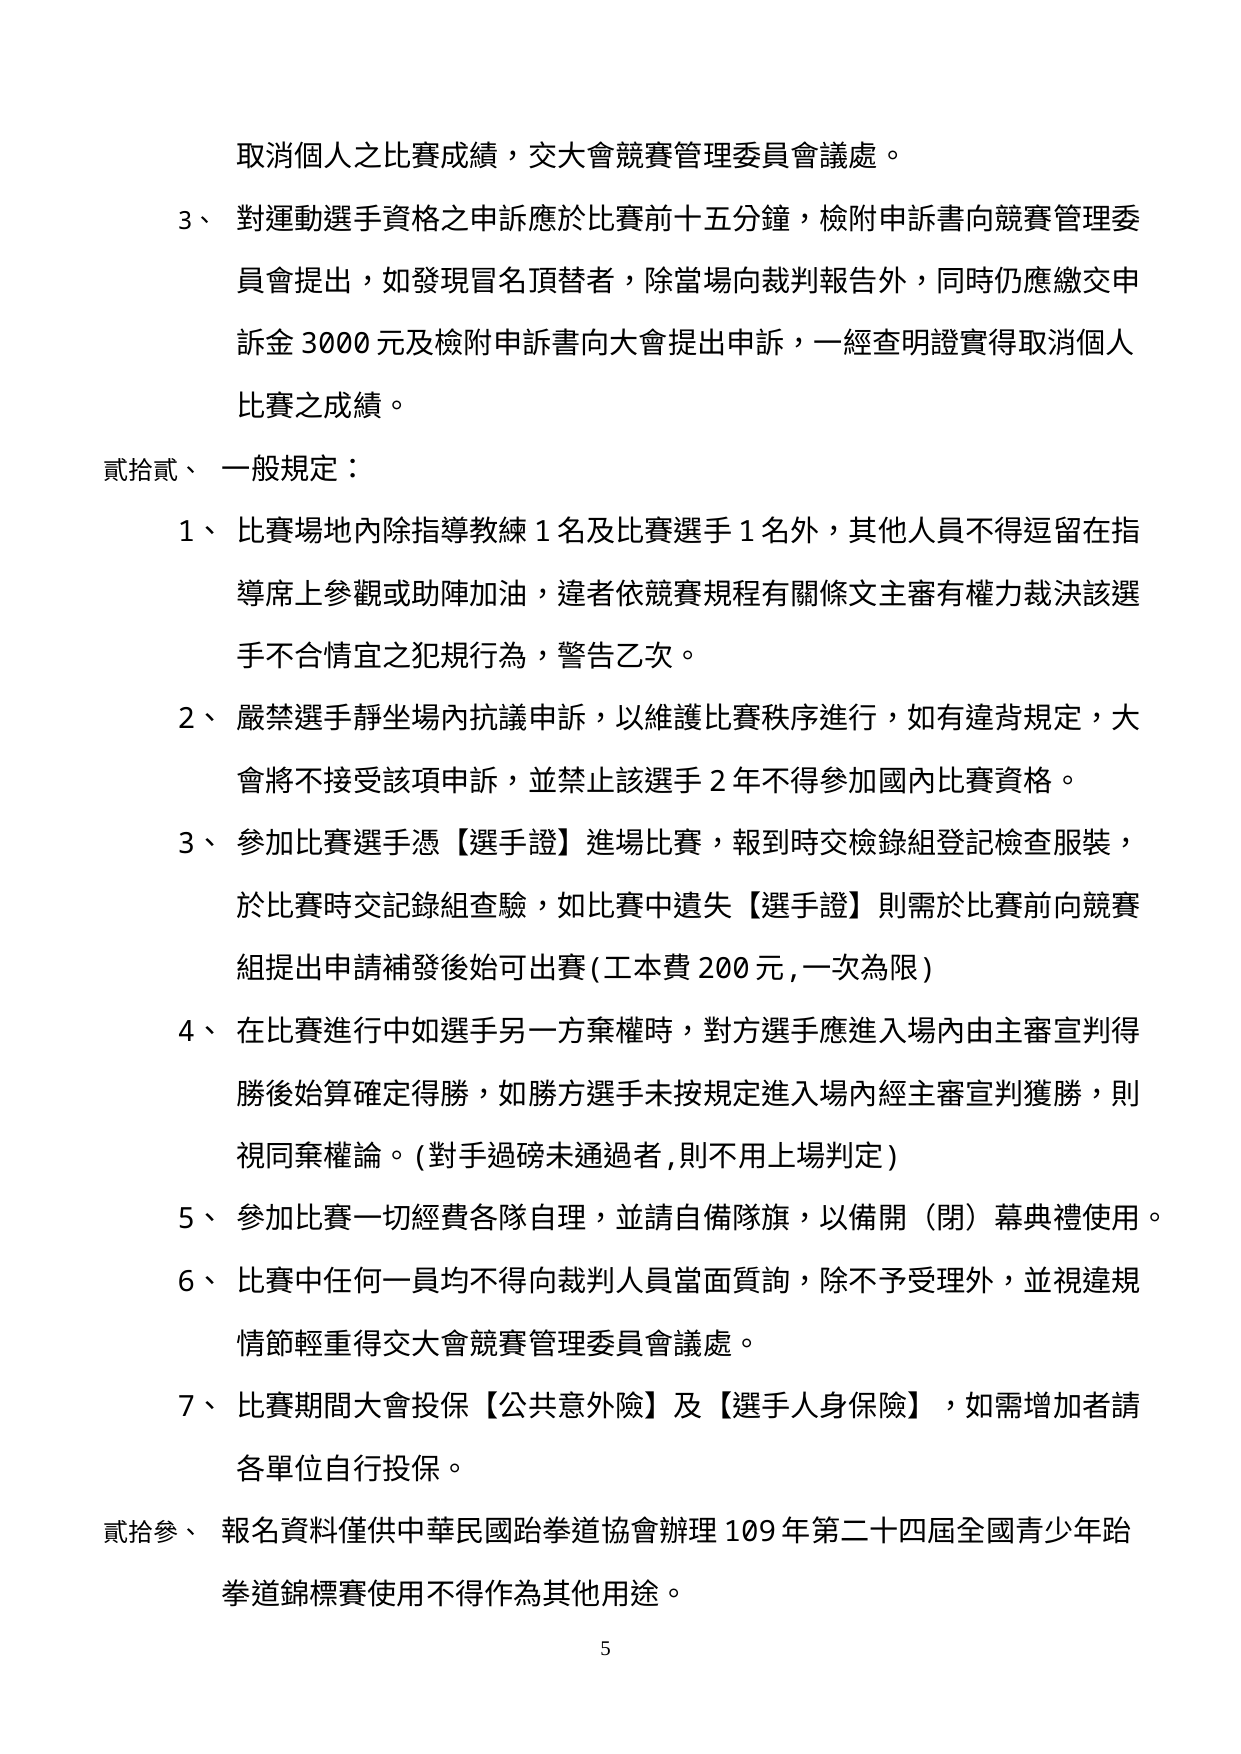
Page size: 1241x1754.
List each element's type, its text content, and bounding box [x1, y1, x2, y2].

list 取消個人之比賽成績，交大會競賽管理委員會議處。 [177, 112, 1152, 175]
list 參加比賽一切經費各隊自理，並請自備隊旗，以備開（閉）幕典禮使用。 [177, 1175, 1152, 1237]
list 比賽中任何一員均不得向裁判人員當面質詢，除不予受理外，並視違規情節輕重得交大會競賽管理委員會議處。 [177, 1237, 1152, 1362]
list 比賽場地內除指導教練1名及比賽選手1名外，其他人員不得逗留在指導席上參觀或助陣加油，違者依競賽規程有關條文主審有權力裁決該選手不合情宜之犯規行為，警告乙次。 [177, 487, 1152, 675]
list 對運動選手資格之申訴應於比賽前十五分鐘，檢附申訴書向競賽管理委員會提出，如發現冒名頂替者，除當場向裁判報告外，同時仍應繳交申訴金3000元及檢附申訴書向大會提出申訴，一經查明證實得取消個人比賽之成績。 [177, 175, 1152, 425]
list 比賽期間大會投保【公共意外險】及【選手人身保險】，如需增加者請各單位自行投保。 [177, 1362, 1152, 1487]
list 報名資料僅供中華民國跆拳道協會辦理109年第二十四屆全國青少年跆拳道錦標賽使用不得作為其他用途。 [103, 1487, 1152, 1612]
list 嚴禁選手靜坐場內抗議申訴，以維護比賽秩序進行，如有違背規定，大會將不接受該項申訴，並禁止該選手2年不得參加國內比賽資格。 [177, 675, 1152, 800]
list 一般規定： [103, 425, 1152, 487]
list 參加比賽選手憑【選手證】進場比賽，報到時交檢錄組登記檢查服裝，於比賽時交記錄組查驗，如比賽中遺失【選手證】則需於比賽前向競賽組提出申請補發後始可出賽(工本費200元,一次為限) [177, 800, 1152, 987]
list 在比賽進行中如選手另一方棄權時，對方選手應進入場內由主審宣判得勝後始算確定得勝，如勝方選手未按規定進入場內經主審宣判獲勝，則視同棄權論。(對手過磅未通過者,則不用上場判定) [177, 987, 1152, 1175]
